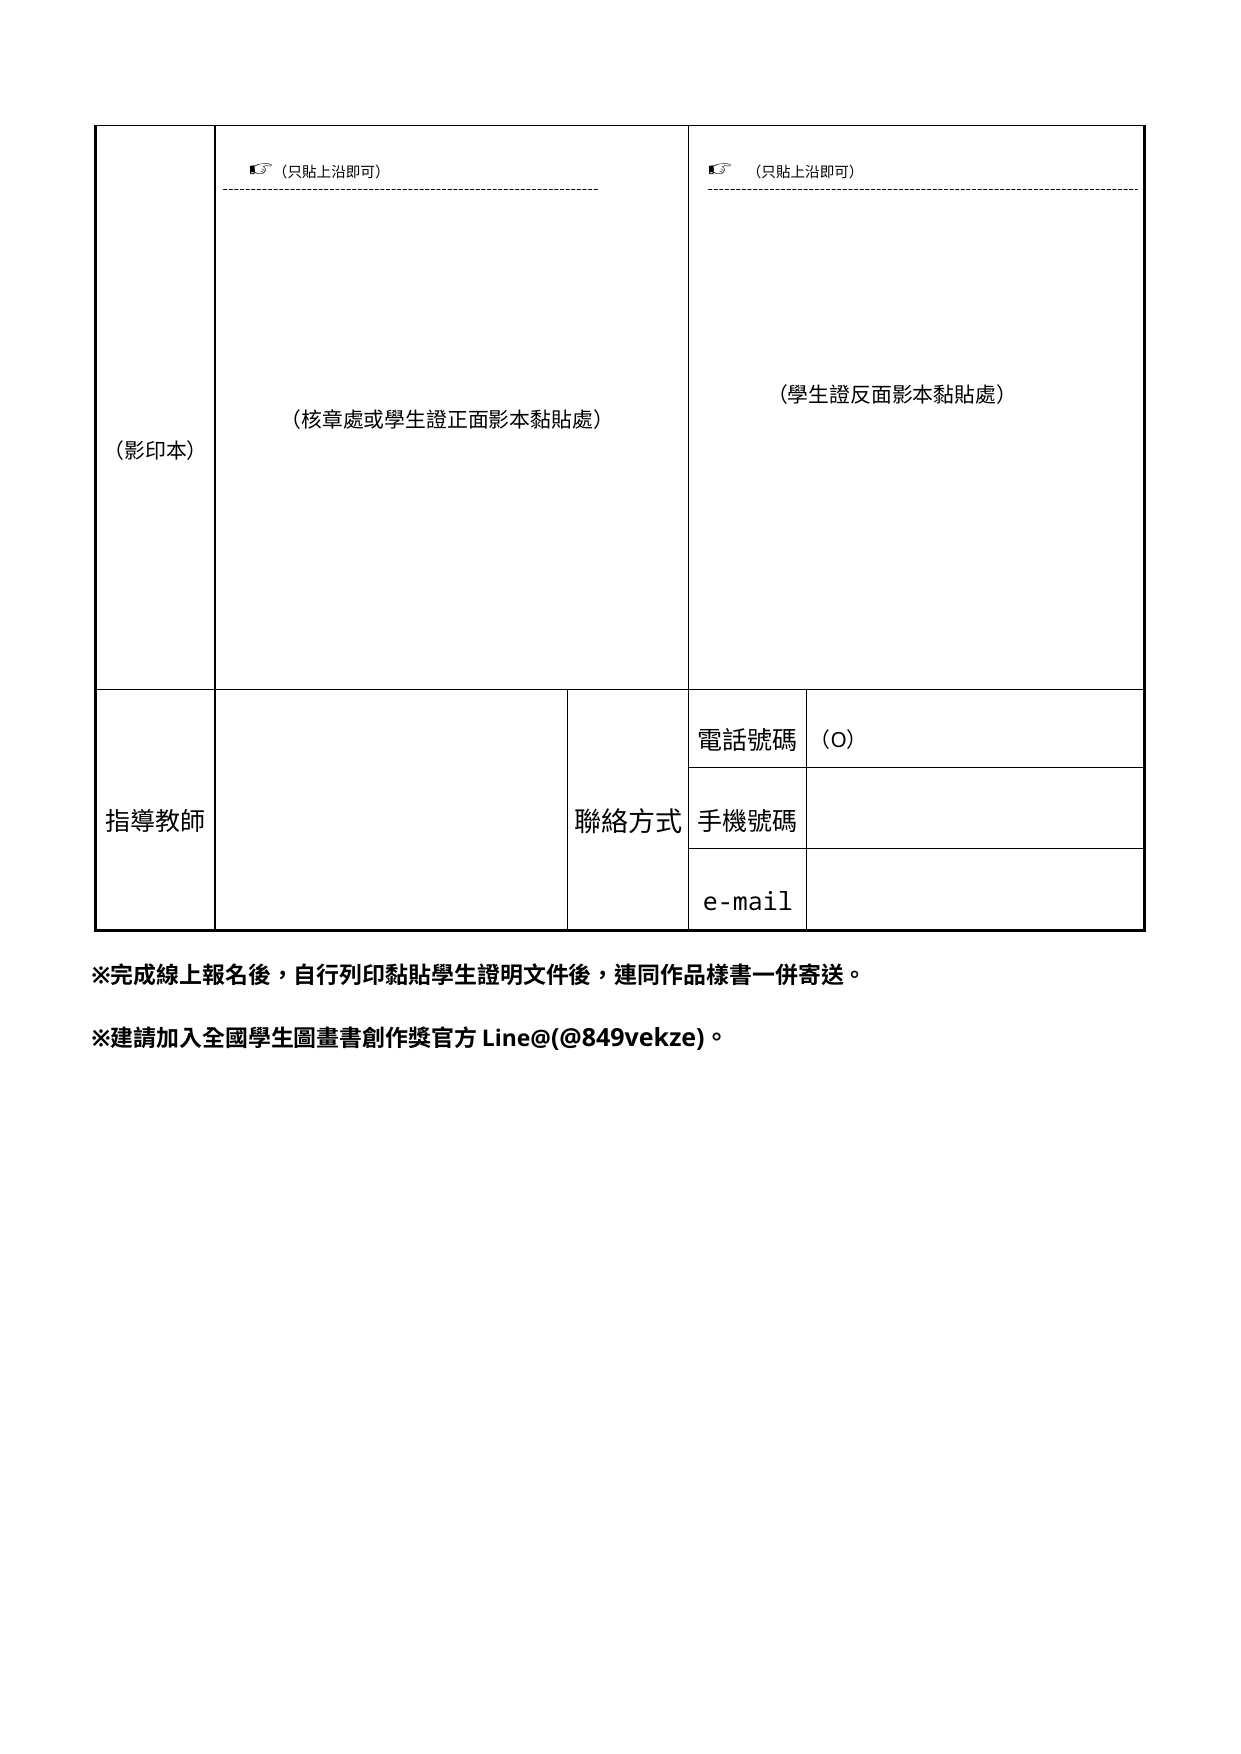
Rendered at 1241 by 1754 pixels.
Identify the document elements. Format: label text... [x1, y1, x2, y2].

table_cell  （只貼上沿即可） （學生證反面影本黏貼處） [689, 126, 1143, 689]
table_cell （影印本） [97, 126, 214, 689]
table_cell [807, 768, 1143, 848]
text ※完成線上報名後，自行列印黏貼學生證明文件後，連同作品樣書一併寄送。 [91, 932, 1149, 994]
text ※建請加入全國學生圖畫書創作獎官方Line@(@849vekze)。 [91, 994, 1149, 1057]
table_cell 指導教師 [97, 690, 214, 928]
table_cell （O） [807, 690, 1143, 767]
table_cell 聯絡方式 [568, 690, 688, 928]
table_cell e-mail [689, 849, 806, 928]
table_cell （只貼上沿即可） （核章處或學生證正面影本黏貼處） [216, 126, 688, 689]
table_cell 電話號碼 [689, 690, 806, 767]
table_cell [807, 849, 1143, 928]
table_cell [216, 690, 567, 928]
table_cell 手機號碼 [689, 768, 806, 848]
